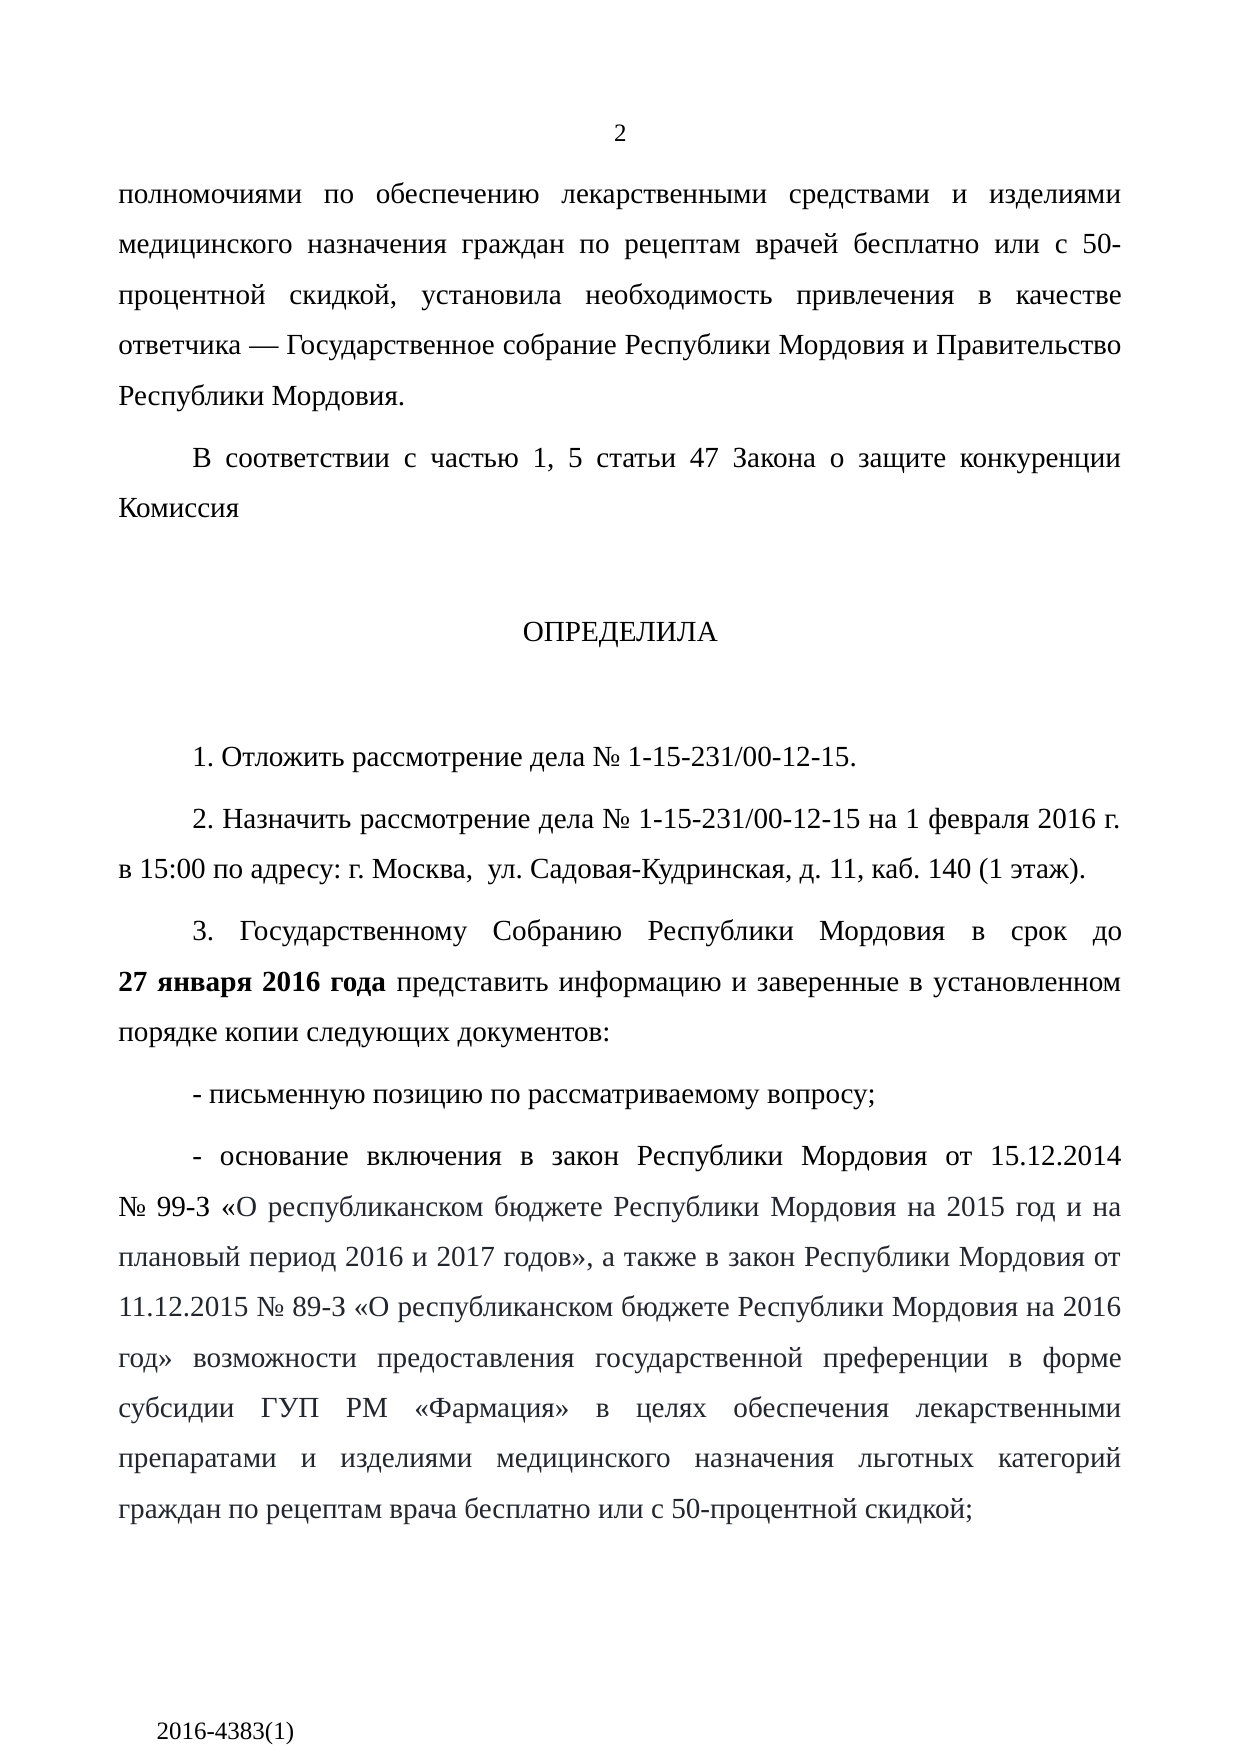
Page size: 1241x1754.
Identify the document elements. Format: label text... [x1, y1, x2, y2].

text - письменную позицию по рассматриваемому вопросу; [118, 1076, 1122, 1110]
text В соответствии с частью 1, 5 статьи 47 Закона о защите конкуренции Комиссия [118, 440, 1122, 524]
text - основание включения в закон Республики Мордовия от 15.12.2014 № 99-З «О республиканском бюджете Республики Мордовия на 2015 год и на плановый период 2016 и 2017 годов», а также в закон Республики Мордовия от 11.12.2015 № 89-З «О республиканском бюджете Республики Мордовия на 2016 год» возможности предоставления государственной преференции в форме субсидии ГУП РМ «Фармация» в целях обеспечения лекарственными препаратами и изделиями медицинского назначения льготных категорий граждан по рецептам врача бесплатно или с 50-процентной скидкой; [118, 1138, 1122, 1524]
text 3. Государственному Собранию Республики Мордовия в срок до 27 января 2016 года представить информацию и заверенные в установленном порядке копии следующих документов: [118, 913, 1122, 1048]
text полномочиями по обеспечению лекарственными средствами и изделиями медицинского назначения граждан по рецептам врачей бесплатно или с 50-процентной скидкой, установила необходимость привлечения в качестве ответчика — Государственное собрание Республики Мордовия и Правительство Республики Мордовия. [118, 176, 1122, 411]
text ОПРЕДЕЛИЛА [118, 614, 1122, 648]
text 2. Назначить рассмотрение дела № 1-15-231/00-12-15 на 1 февраля 2016 г. в 15:00 по адресу: г. Москва, ул. Садовая-Кудринская, д. 11, каб. 140 (1 этаж). [118, 801, 1122, 885]
text 1. Отложить рассмотрение дела № 1-15-231/00-12-15. [118, 739, 1122, 772]
